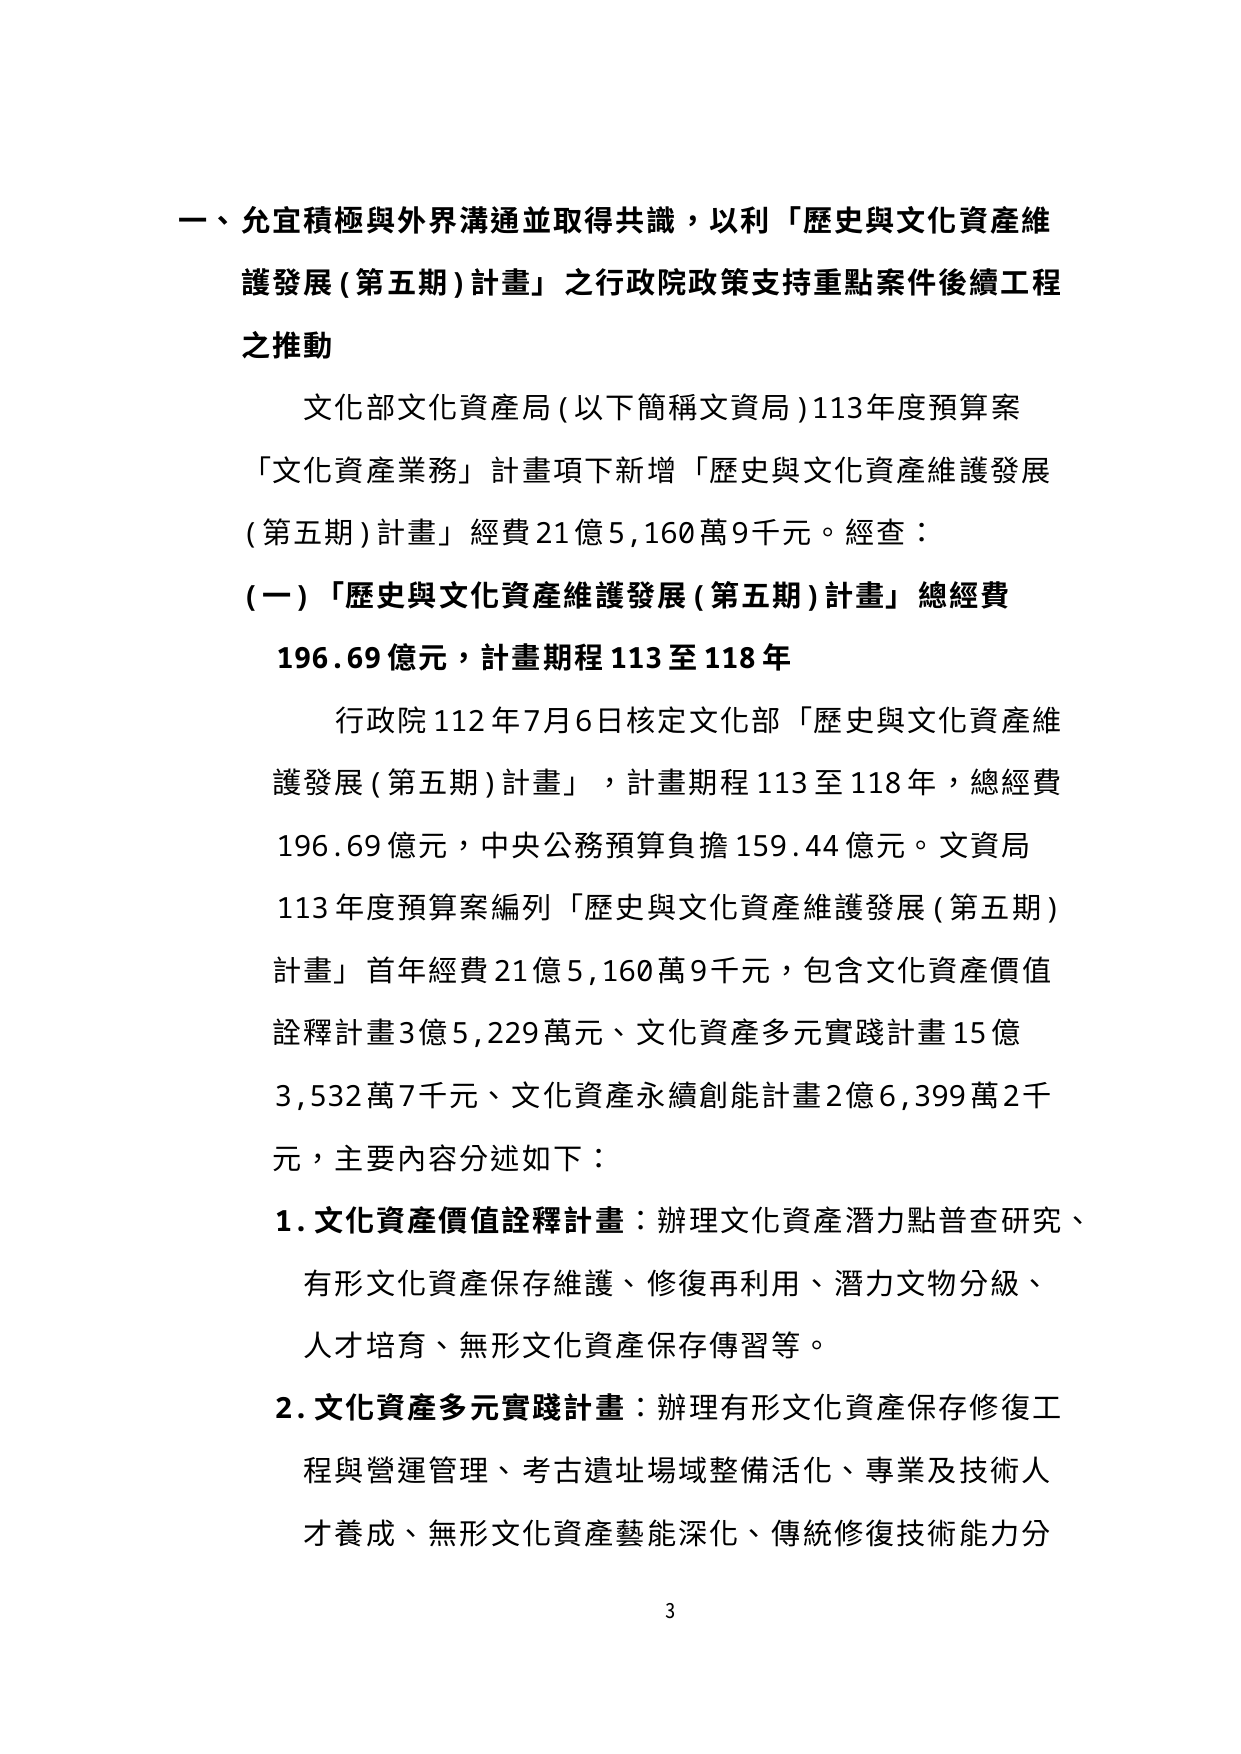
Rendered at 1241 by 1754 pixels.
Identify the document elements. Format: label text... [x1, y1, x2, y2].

text 文化部文化資產局(以下簡稱文資局)113年度預算案「文化資產業務」計畫項下新增「歷史與文化資產維護發展(第五期)計畫」經費21億5,160萬9千元。經查： [236, 365, 1063, 552]
text 一、允宜積極與外界溝通並取得共識，以利「歷史與文化資產維護發展(第五期)計畫」之行政院政策支持重點案件後續工程之推動 [177, 177, 1063, 365]
text 行政院112年7月6日核定文化部「歷史與文化資產維護發展(第五期)計畫」，計畫期程113至118年，總經費196.69億元，中央公務預算負擔159.44億元。文資局113年度預算案編列「歷史與文化資產維護發展(第五期)計畫」首年經費21億5,160萬9千元，包含文化資產價值詮釋計畫3億5,229萬元、文化資產多元實踐計畫15億3,532萬7千元、文化資產永續創能計畫2億6,399萬2千元，主要內容分述如下： [266, 677, 1063, 1177]
text 1.文化資產價值詮釋計畫：辦理文化資產潛力點普查研究、有形文化資產保存維護、修復再利用、潛力文物分級、人才培育、無形文化資產保存傳習等。 [266, 1177, 1063, 1365]
text 2.文化資產多元實踐計畫：辦理有形文化資產保存修復工程與營運管理、考古遺址場域整備活化、專業及技術人才養成、無形文化資產藝能深化、傳統修復技術能力分級檢定、專業證照建置、職業接軌、資料轉譯及應用等。 [266, 1365, 1063, 1552]
text (一)「歷史與文化資產維護發展(第五期)計畫」總經費196.69億元，計畫期程113至118年 [236, 552, 1063, 677]
